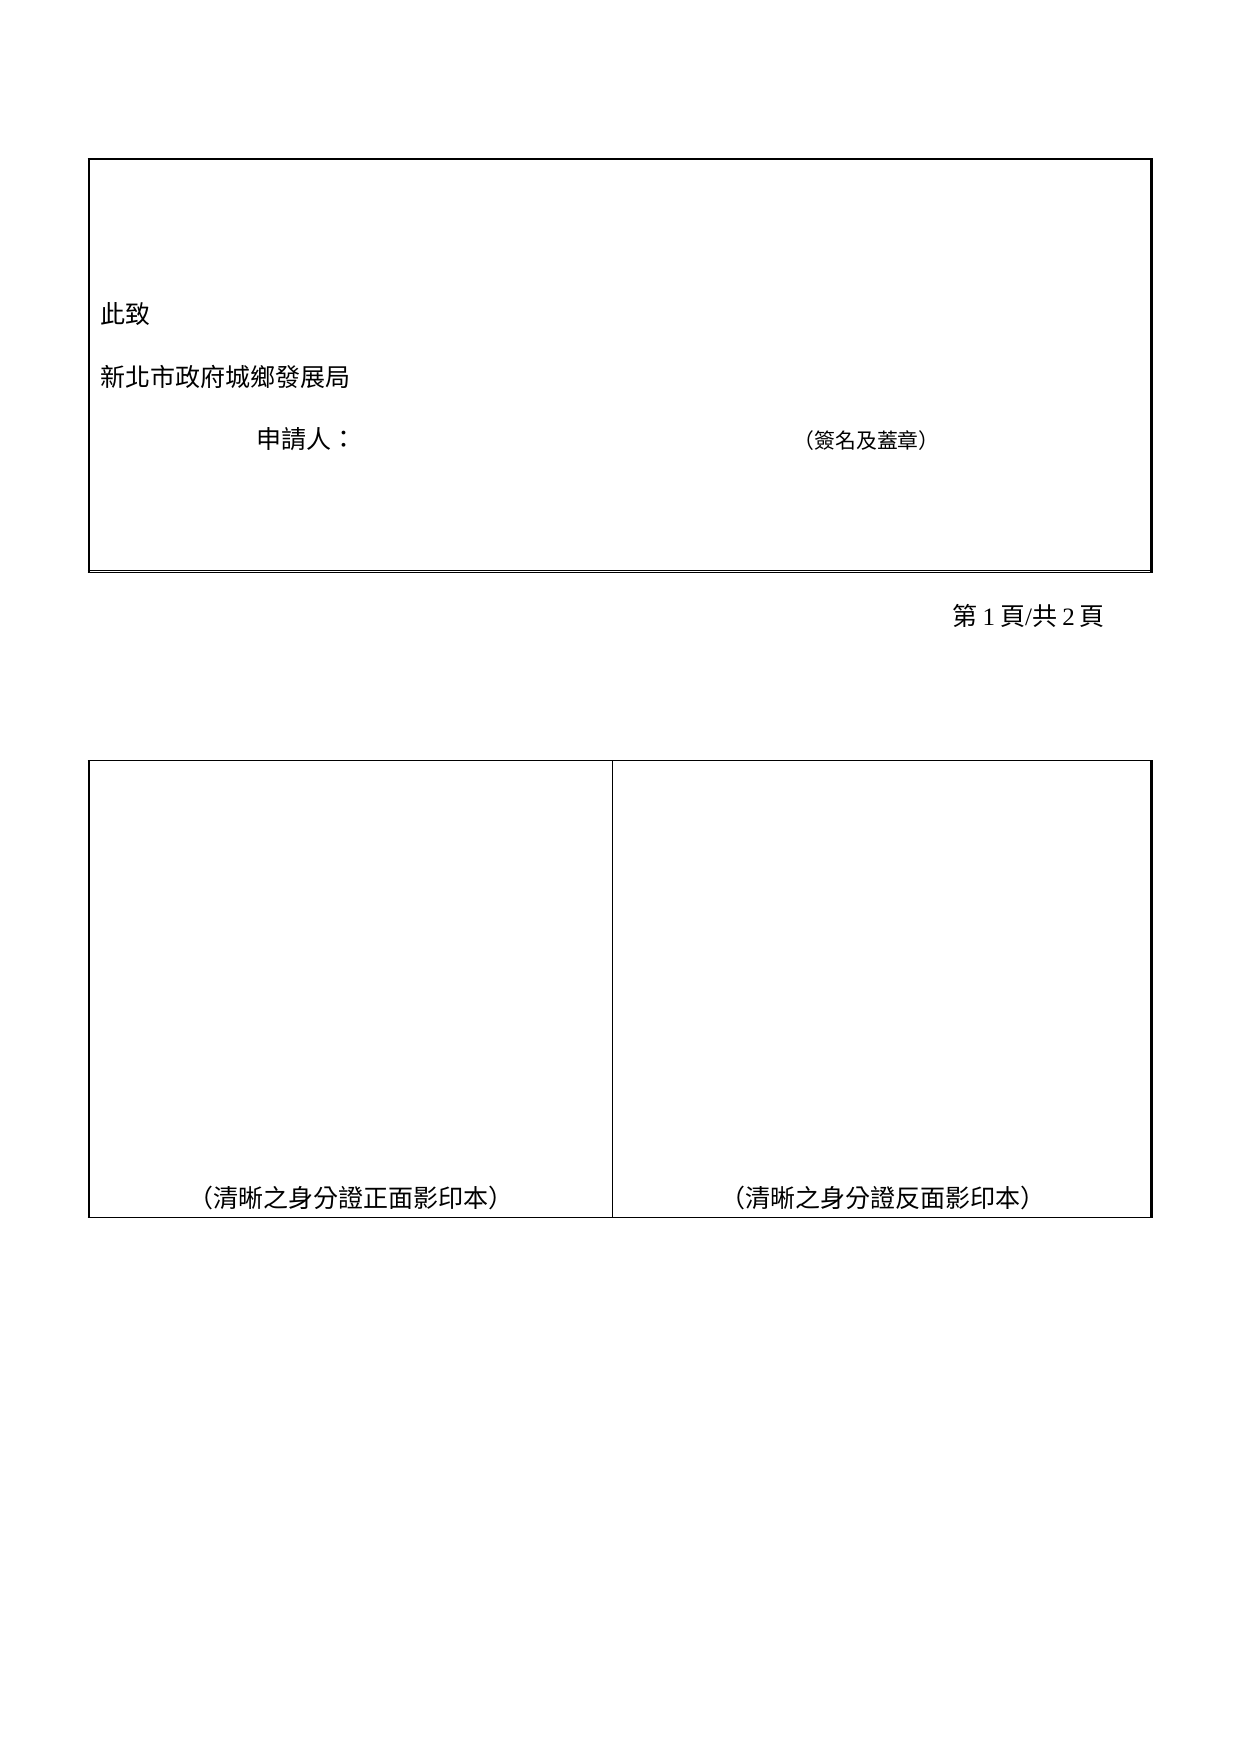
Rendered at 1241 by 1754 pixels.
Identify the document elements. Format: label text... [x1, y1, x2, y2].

table_header （清晰之身分證正面影印本） [90, 761, 612, 1217]
table_header （清晰之身分證反面影印本） [613, 761, 1150, 1217]
table_cell 此致 新北市政府城鄉發展局 申請人： （簽名及蓋章） [90, 160, 1150, 569]
text 第1頁/共2頁 [136, 573, 1104, 635]
